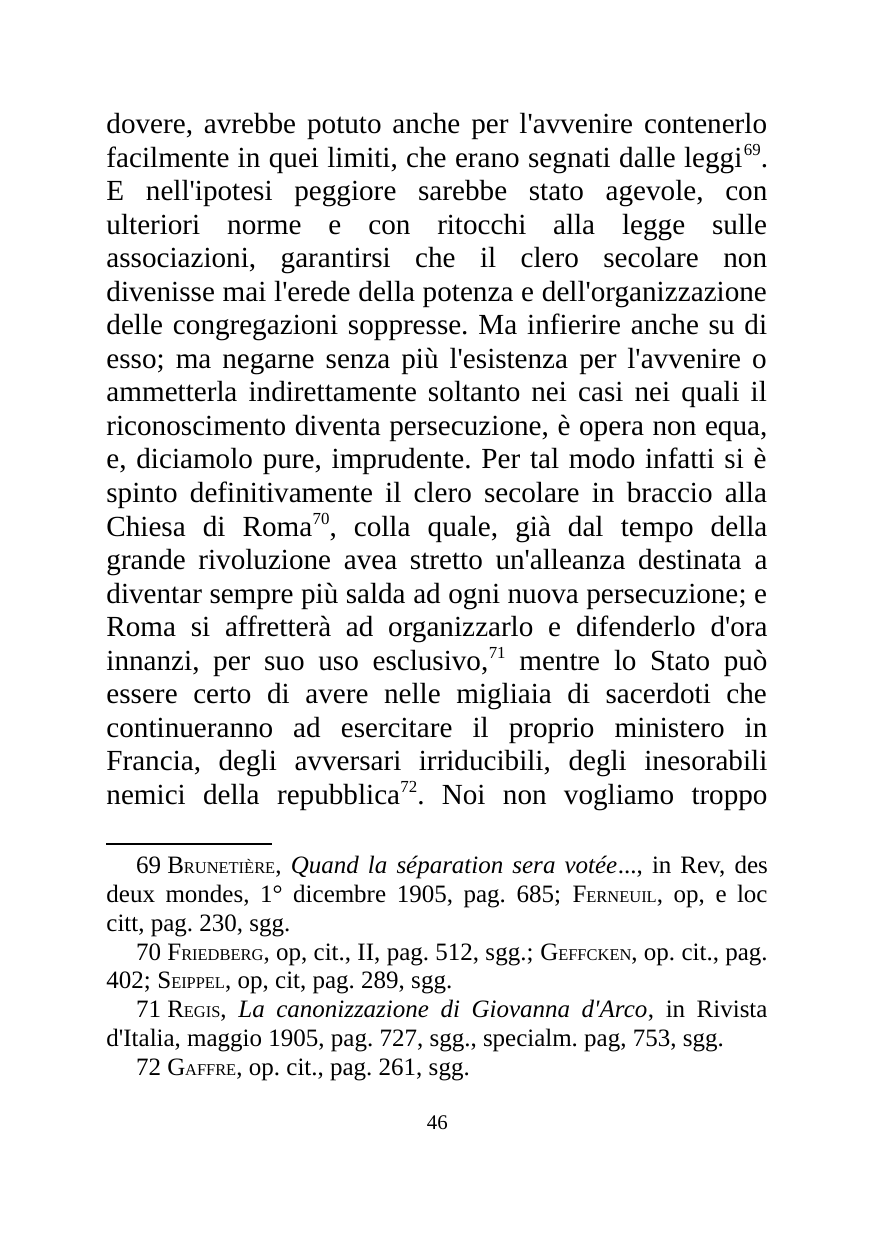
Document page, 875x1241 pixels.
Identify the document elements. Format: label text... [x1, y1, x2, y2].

text Brunetière, Quand la séparation sera votée..., in Rev, des deux mondes, 1° dicembre 1905, pag. 685; Ferneuil, op, e loc citt, pag. 230, sgg. [106, 850, 768, 937]
text Friedberg, op, cit., II, pag. 512, sgg.; Geffcken, op. cit., pag. 402; Seippel, op, cit, pag. 289, sgg. [106, 937, 768, 994]
text Gaffre, op. cit., pag. 261, sgg. [106, 1052, 768, 1080]
text Regis, La canonizzazione di Giovanna d'Arco, in Rivista d'Italia, maggio 1905, pag. 727, sgg., specialm. pag, 753, sgg. [106, 994, 768, 1052]
text dovere, avrebbe potuto anche per l'avvenire contenerlo facilmente in quei limiti, che erano segnati dalle leggi. E nell'ipotesi peggiore sarebbe stato agevole, con ulteriori norme e con ritocchi alla legge sulle associazioni, garantirsi che il clero secolare non divenisse mai l'erede della potenza e dell'organizzazione delle congregazioni soppresse. Ma infierire anche su di esso; ma negarne senza più l'esistenza per l'avvenire o ammetterla indirettamente soltanto nei casi nei quali il riconoscimento diventa persecuzione, è opera non equa, e, diciamolo pure, imprudente. Per tal modo infatti si è spinto definitivamente il clero secolare in braccio alla Chiesa di Roma, colla quale, già dal tempo della grande rivoluzione avea stretto un'alleanza destinata a diventar sempre più salda ad ogni nuova persecuzione; e Roma si affretterà ad organizzarlo e difenderlo d'ora innanzi, per suo uso esclusivo, mentre lo Stato può essere certo di avere nelle migliaia di sacerdoti che continueranno ad esercitare il proprio ministero in Francia, degli avversari irriducibili, degli inesorabili nemici della repubblica. Noi non vogliamo troppo [106, 106, 768, 811]
